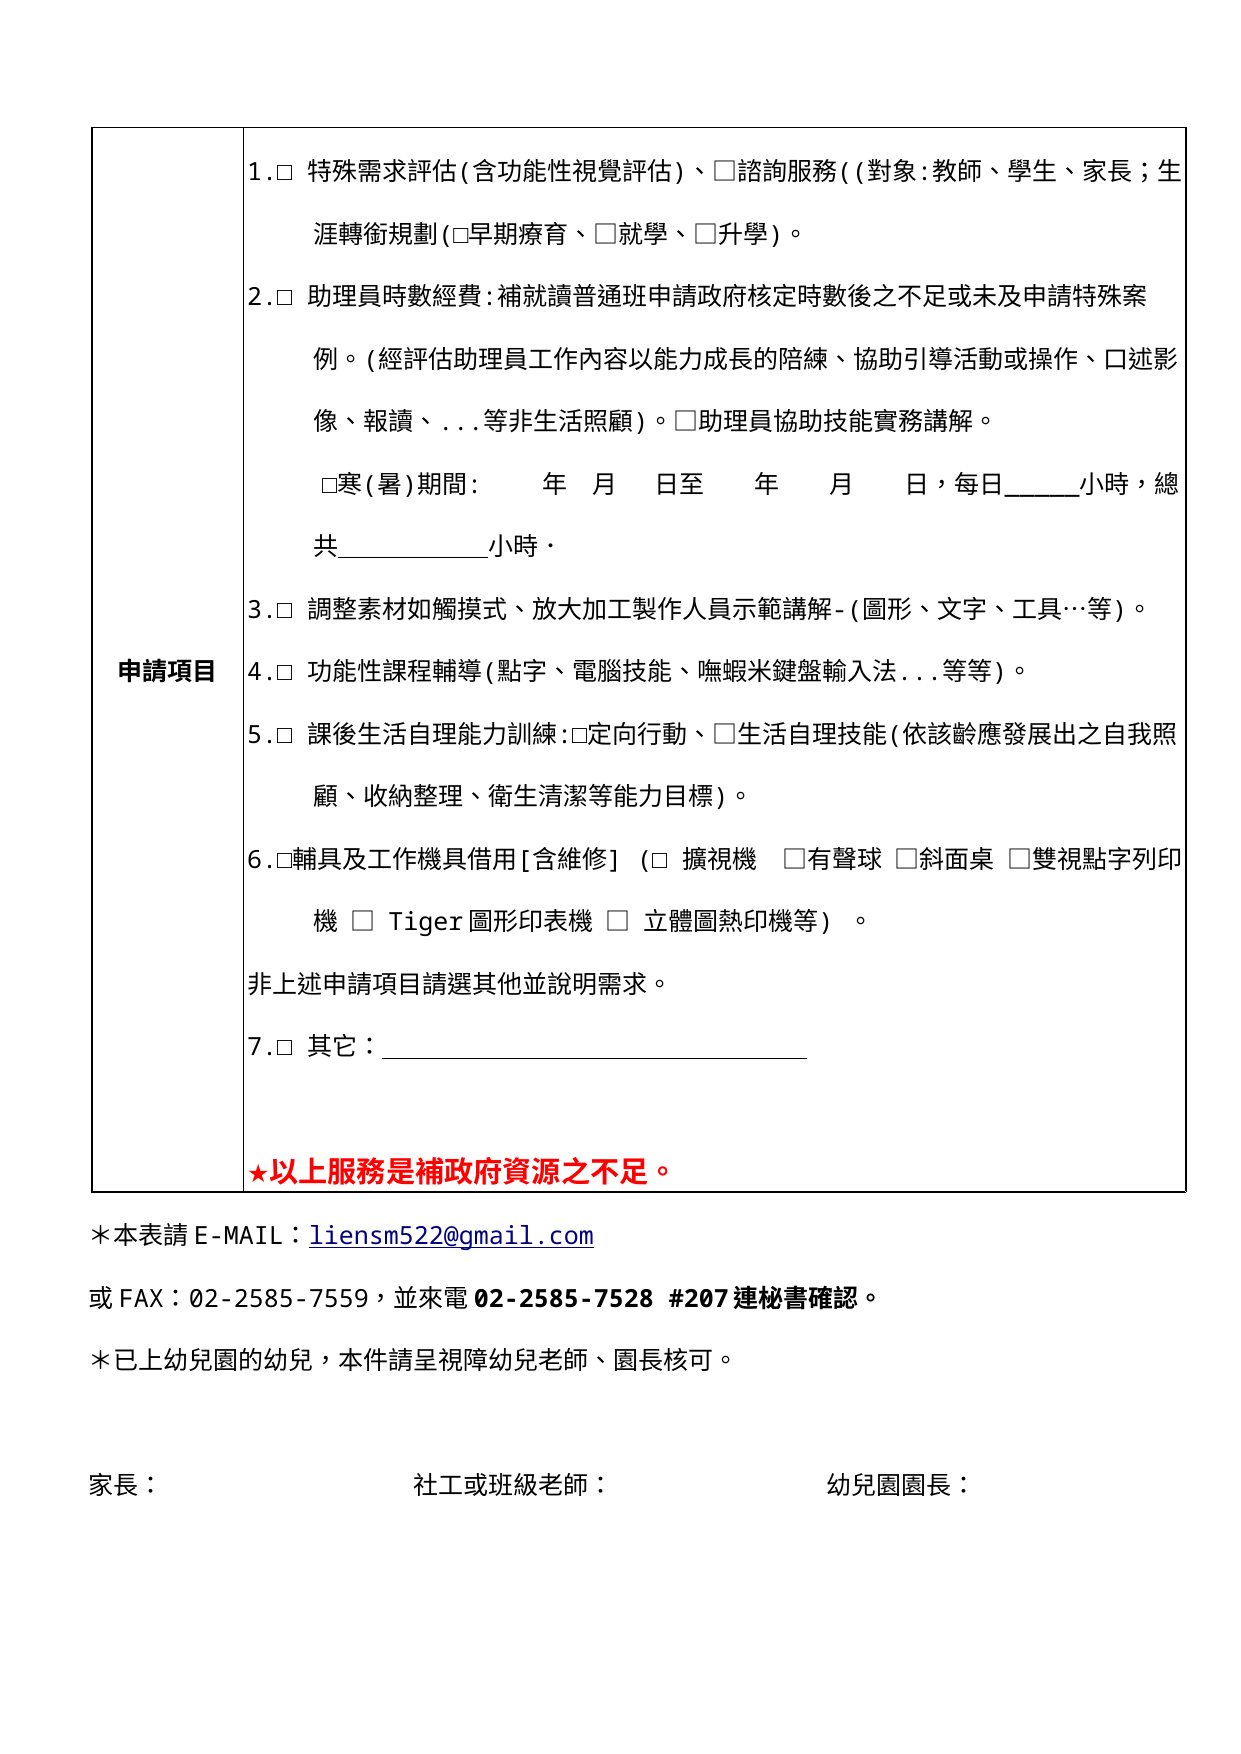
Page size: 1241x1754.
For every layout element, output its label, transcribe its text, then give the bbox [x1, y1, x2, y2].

table_cell 1.□ 特殊需求評估(含功能性視覺評估)、□諮詢服務((對象:教師、學生、家長；生涯轉銜規劃(□早期療育、□就學、□升學)。 2.□ 助理員時數經費:補就讀普通班申請政府核定時數後之不足或未及申請特殊案例。(經評估助理員工作內容以能力成長的陪練、協助引導活動或操作、口述影像、報讀、...等非生活照顧)。□助理員協助技能實務講解。 □寒(暑)期間: 年 月 日至 年 月 日，每日_____小時，總共＿＿＿＿＿＿小時． 3.□ 調整素材如觸摸式、放大加工製作人員示範講解-(圖形、文字、工具…等)。 4.□ 功能性課程輔導(點字、電腦技能、嘸蝦米鍵盤輸入法...等等)。 5.□ 課後生活自理能力訓練:□定向行動、□生活自理技能(依該齡應發展出之自我照顧、收納整理、衛生清潔等能力目標)。 6.□輔具及工作機具借用[含維修] (□ 擴視機 □有聲球 □斜面桌 □雙視點字列印機 □ Tiger圖形印表機 □ 立體圖熱印機等) 。 非上述申請項目請選其他並說明需求。 7.□ 其它： ★以上服務是補政府資源之不足。 [244, 128, 1185, 1191]
table_cell 申請項目 [93, 128, 243, 1191]
text ＊本表請E-MAIL：liensm522@gmail.com [89, 1192, 1152, 1254]
text 或FAX：02-2585-7559，並來電02-2585-7528 #207連柲書確認。 [89, 1254, 1152, 1317]
text 家長： 社工或班級老師： 幼兒園園長： [89, 1442, 1152, 1504]
text ＊已上幼兒園的幼兒，本件請呈視障幼兒老師、園長核可。 [89, 1317, 1152, 1379]
